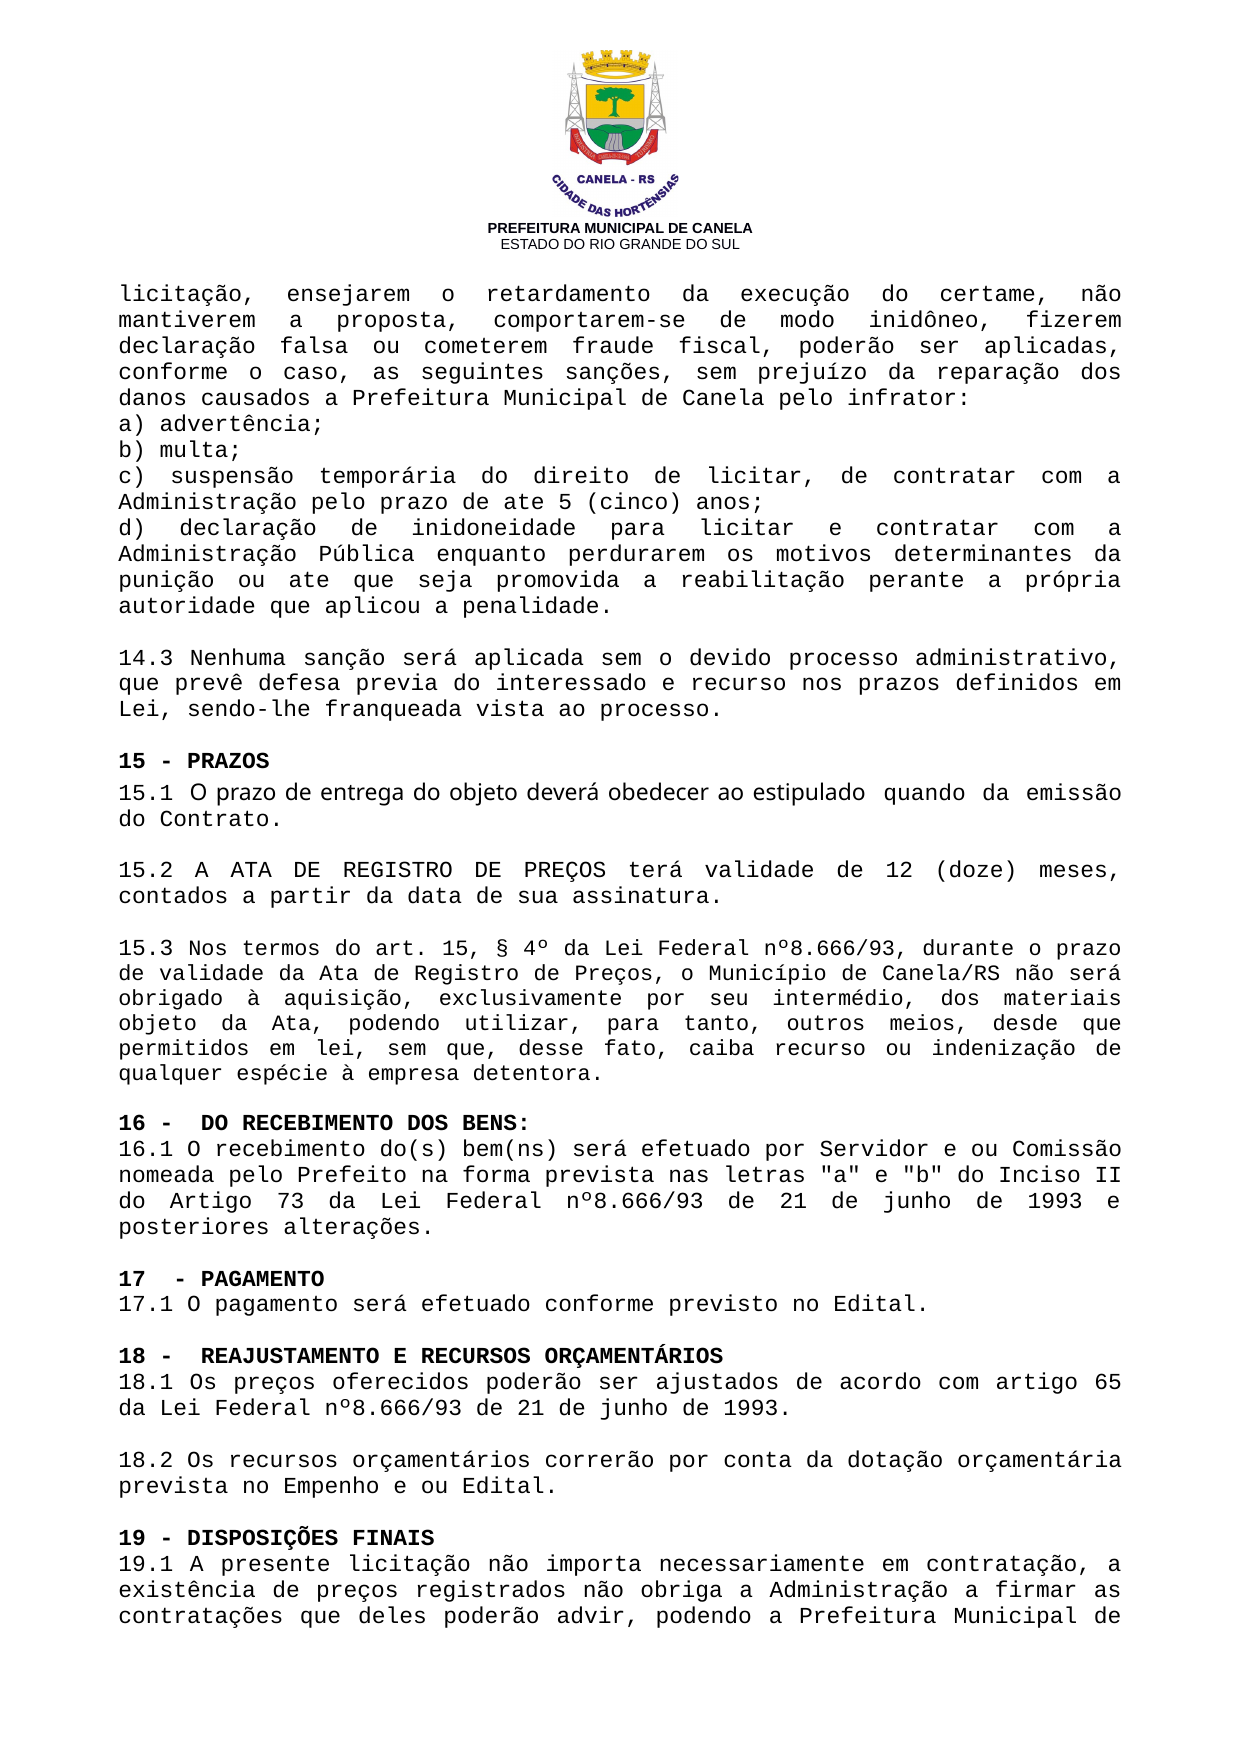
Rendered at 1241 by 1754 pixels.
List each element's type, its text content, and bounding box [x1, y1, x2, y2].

text licitação, ensejarem o retardamento da execução do certame, não mantiverem a proposta, comportarem-se de modo inidôneo, fizerem declaração falsa ou cometerem fraude fiscal, poderão ser aplicadas, conforme o caso, as seguintes sanções, sem prejuízo da reparação dos danos causados a Prefeitura Municipal de Canela pelo infrator: [118, 283, 1122, 412]
text b) multa; [118, 438, 1122, 464]
text 15.2 A ATA DE REGISTRO DE PREÇOS terá validade de 12 (doze) meses, contados a partir da data de sua assinatura. [118, 859, 1122, 911]
text 19.1 A presente licitação não importa necessariamente em contratação, a existência de preços registrados não obriga a Administração a firmar as contratações que deles poderão advir, podendo a Prefeitura Municipal de [118, 1552, 1122, 1630]
text 18 - REAJUSTAMENTO E RECURSOS ORÇAMENTÁRIOS [118, 1345, 1122, 1371]
text 18.2 Os recursos orçamentários correrão por conta da dotação orçamentária prevista no Empenho e ou Edital. [118, 1448, 1122, 1500]
picture [552, 50, 679, 217]
text 15.1 O prazo de entrega do objeto deverá obedecer ao estipulado quando da emissão do Contrato. [118, 776, 1122, 833]
text 17 - PAGAMENTO [118, 1267, 1122, 1293]
text 14.3 Nenhuma sanção será aplicada sem o devido processo administrativo, que prevê defesa previa do interessado e recurso nos prazos definidos em Lei, sendo-lhe franqueada vista ao processo. [118, 646, 1122, 724]
text 19 - DISPOSIÇÕES FINAIS [118, 1526, 1122, 1552]
text c) suspensão temporária do direito de licitar, de contratar com a Administração pelo prazo de ate 5 (cinco) anos; [118, 464, 1122, 516]
text 16 - DO RECEBIMENTO DOS BENS: [118, 1111, 1122, 1137]
text 17.1 O pagamento será efetuado conforme previsto no Edital. [118, 1293, 1122, 1319]
text 18.1 Os preços oferecidos poderão ser ajustados de acordo com artigo 65 da Lei Federal nº8.666/93 de 21 de junho de 1993. [118, 1371, 1122, 1422]
text a) advertência; [118, 412, 1122, 438]
text d) declaração de inidoneidade para licitar e contratar com a Administração Pública enquanto perdurarem os motivos determinantes da punição ou ate que seja promovida a reabilitação perante a própria autoridade que aplicou a penalidade. [118, 516, 1122, 620]
text 16.1 O recebimento do(s) bem(ns) será efetuado por Servidor e ou Comissão nomeada pelo Prefeito na forma prevista nas letras "a" e "b" do Inciso II do Artigo 73 da Lei Federal nº8.666/93 de 21 de junho de 1993 e posteriores alterações. [118, 1137, 1122, 1241]
text 15.3 Nos termos do art. 15, § 4º da Lei Federal nº8.666/93, durante o prazo de validade da Ata de Registro de Preços, o Município de Canela/RS não será obrigado à aquisição, exclusivamente por seu intermédio, dos materiais objeto da Ata, podendo utilizar, para tanto, outros meios, desde que permitidos em lei, sem que, desse fato, caiba recurso ou indenização de qualquer espécie à empresa detentora. [118, 937, 1122, 1086]
text 15 - PRAZOS [118, 749, 1122, 776]
